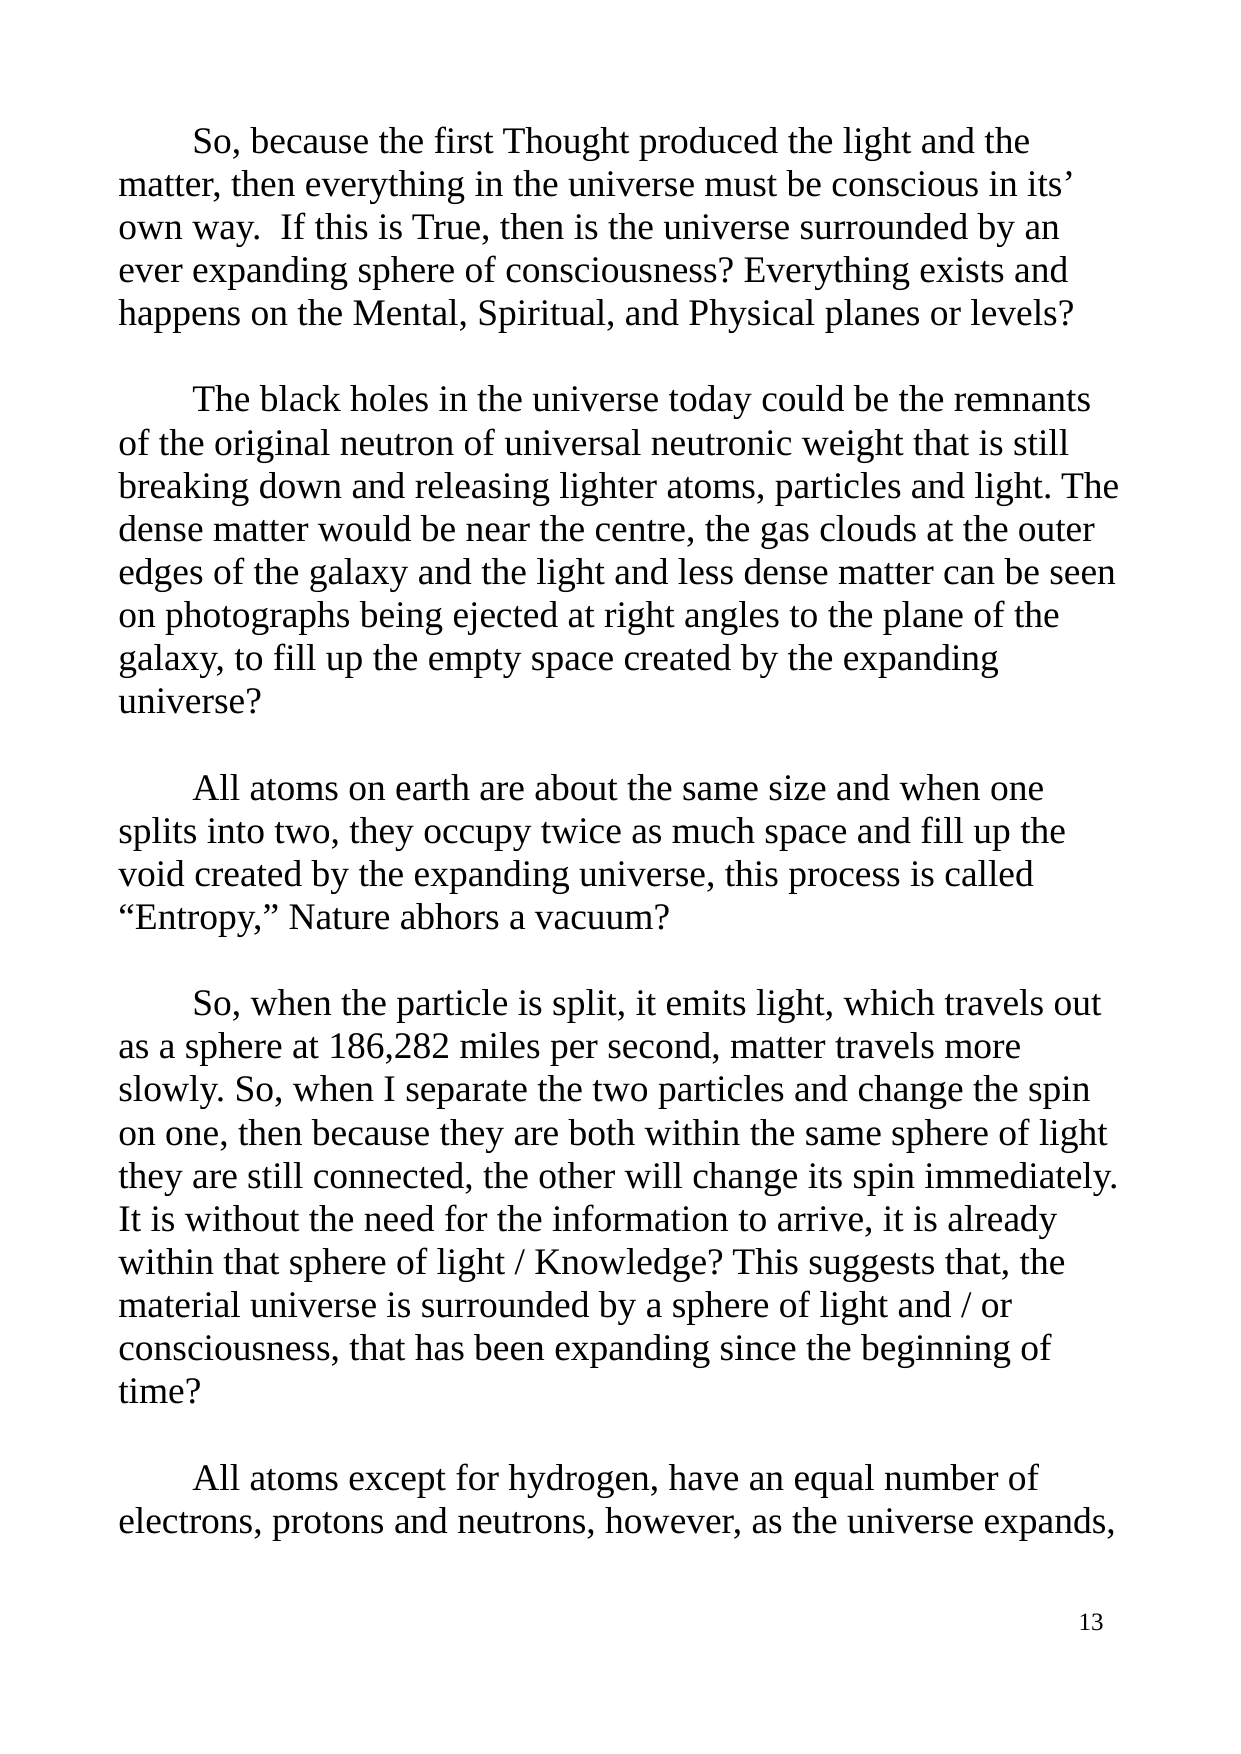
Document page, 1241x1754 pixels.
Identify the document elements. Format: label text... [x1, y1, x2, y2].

text All atoms except for hydrogen, have an equal number of electrons, protons and neutrons, however, as the universe expands, [118, 1455, 1122, 1541]
text So, because the first Thought produced the light and the matter, then everything in the universe must be conscious in its’ own way. If this is True, then is the universe surrounded by an ever expanding sphere of consciousness? Everything exists and happens on the Mental, Spiritual, and Physical planes or levels? [118, 118, 1122, 334]
text The black holes in the universe today could be the remnants of the original neutron of universal neutronic weight that is still breaking down and releasing lighter atoms, particles and light. The dense matter would be near the centre, the gas clouds at the outer edges of the galaxy and the light and less dense matter can be seen on photographs being ejected at right angles to the plane of the galaxy, to fill up the empty space created by the expanding universe? [118, 377, 1122, 722]
text All atoms on earth are about the same size and when one splits into two, they occupy twice as much space and fill up the void created by the expanding universe, this process is called “Entropy,” Nature abhors a vacuum? So, when the particle is split, it emits light, which travels out as a sphere at 186,282 miles per second, matter travels more slowly. So, when I separate the two particles and change the spin on one, then because they are both within the same sphere of light they are still connected, the other will change its spin immediately. It is without the need for the information to arrive, it is already within that sphere of light / Knowledge? This suggests that, the material universe is surrounded by a sphere of light and / or consciousness, that has been expanding since the beginning of time? [118, 722, 1122, 1412]
